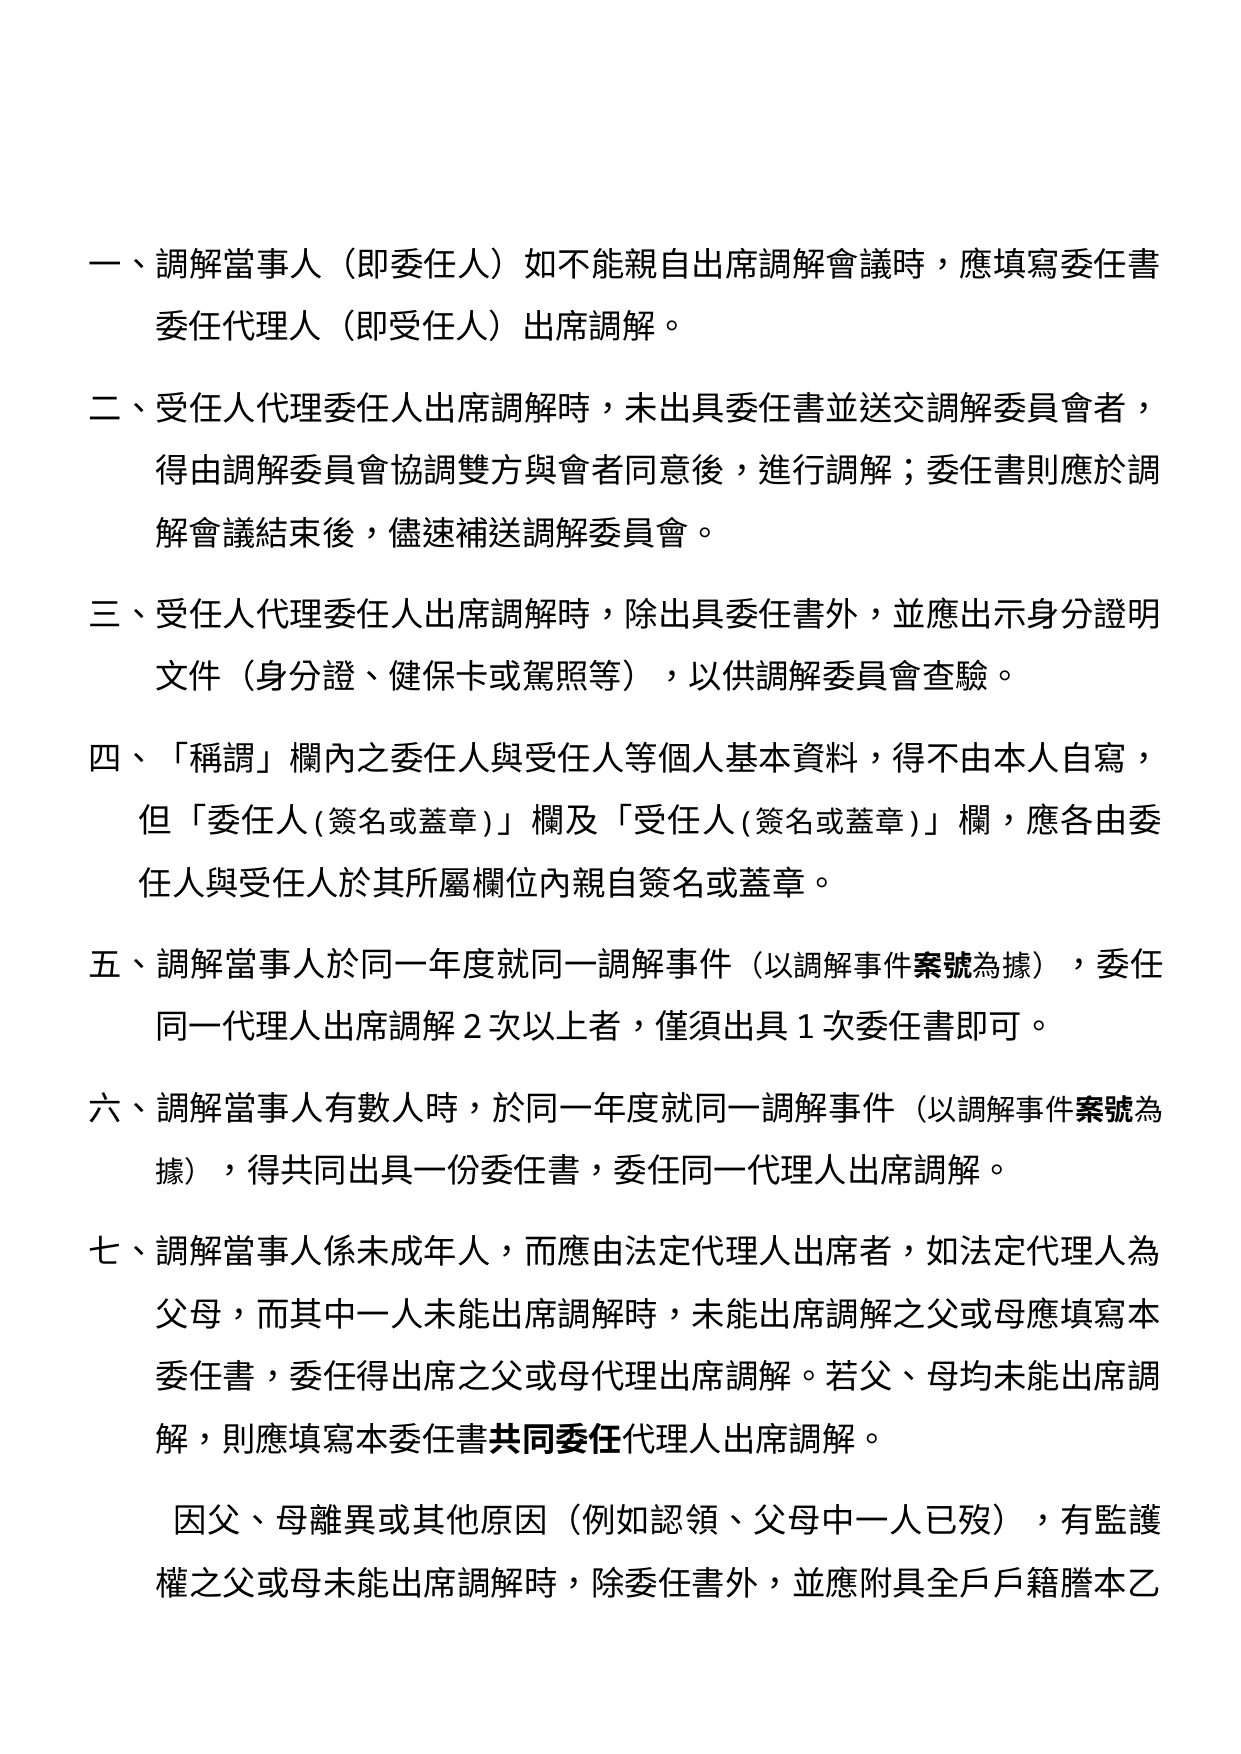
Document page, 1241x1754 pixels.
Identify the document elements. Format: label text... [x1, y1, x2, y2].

text 六、調解當事人有數人時，於同一年度就同一調解事件（以調解事件案號為據），得共同出具一份委任書，委任同一代理人出席調解。 [89, 1064, 1163, 1189]
text 因父、母離異或其他原因（例如認領、父母中一人已歿），有監護權之父或母未能出席調解時，除委任書外，並應附具全戶戶籍謄本乙 [89, 1476, 1163, 1601]
text 三、受任人代理委任人出席調解時，除出具委任書外，並應出示身分證明文件（身分證、健保卡或駕照等），以供調解委員會查驗。 [89, 570, 1163, 695]
text 一、調解當事人（即委任人）如不能親自出席調解會議時，應填寫委任書委任代理人（即受任人）出席調解。 [89, 220, 1163, 345]
text 四、「稱謂」欄內之委任人與受任人等個人基本資料，得不由本人自寫，但「委任人(簽名或蓋章)」欄及「受任人(簽名或蓋章)」欄，應各由委任人與受任人於其所屬欄位內親自簽名或蓋章。 [89, 714, 1163, 901]
text 五、調解當事人於同一年度就同一調解事件（以調解事件案號為據），委任同一代理人出席調解2次以上者，僅須出具1次委任書即可。 [89, 920, 1163, 1045]
text 二、受任人代理委任人出席調解時，未出具委任書並送交調解委員會者，得由調解委員會協調雙方與會者同意後，進行調解；委任書則應於調解會議結束後，儘速補送調解委員會。 [89, 364, 1163, 551]
text 七、調解當事人係未成年人，而應由法定代理人出席者，如法定代理人為父母，而其中一人未能出席調解時，未能出席調解之父或母應填寫本委任書，委任得出席之父或母代理出席調解。若父、母均未能出席調解，則應填寫本委任書共同委任代理人出席調解。 [89, 1207, 1163, 1457]
